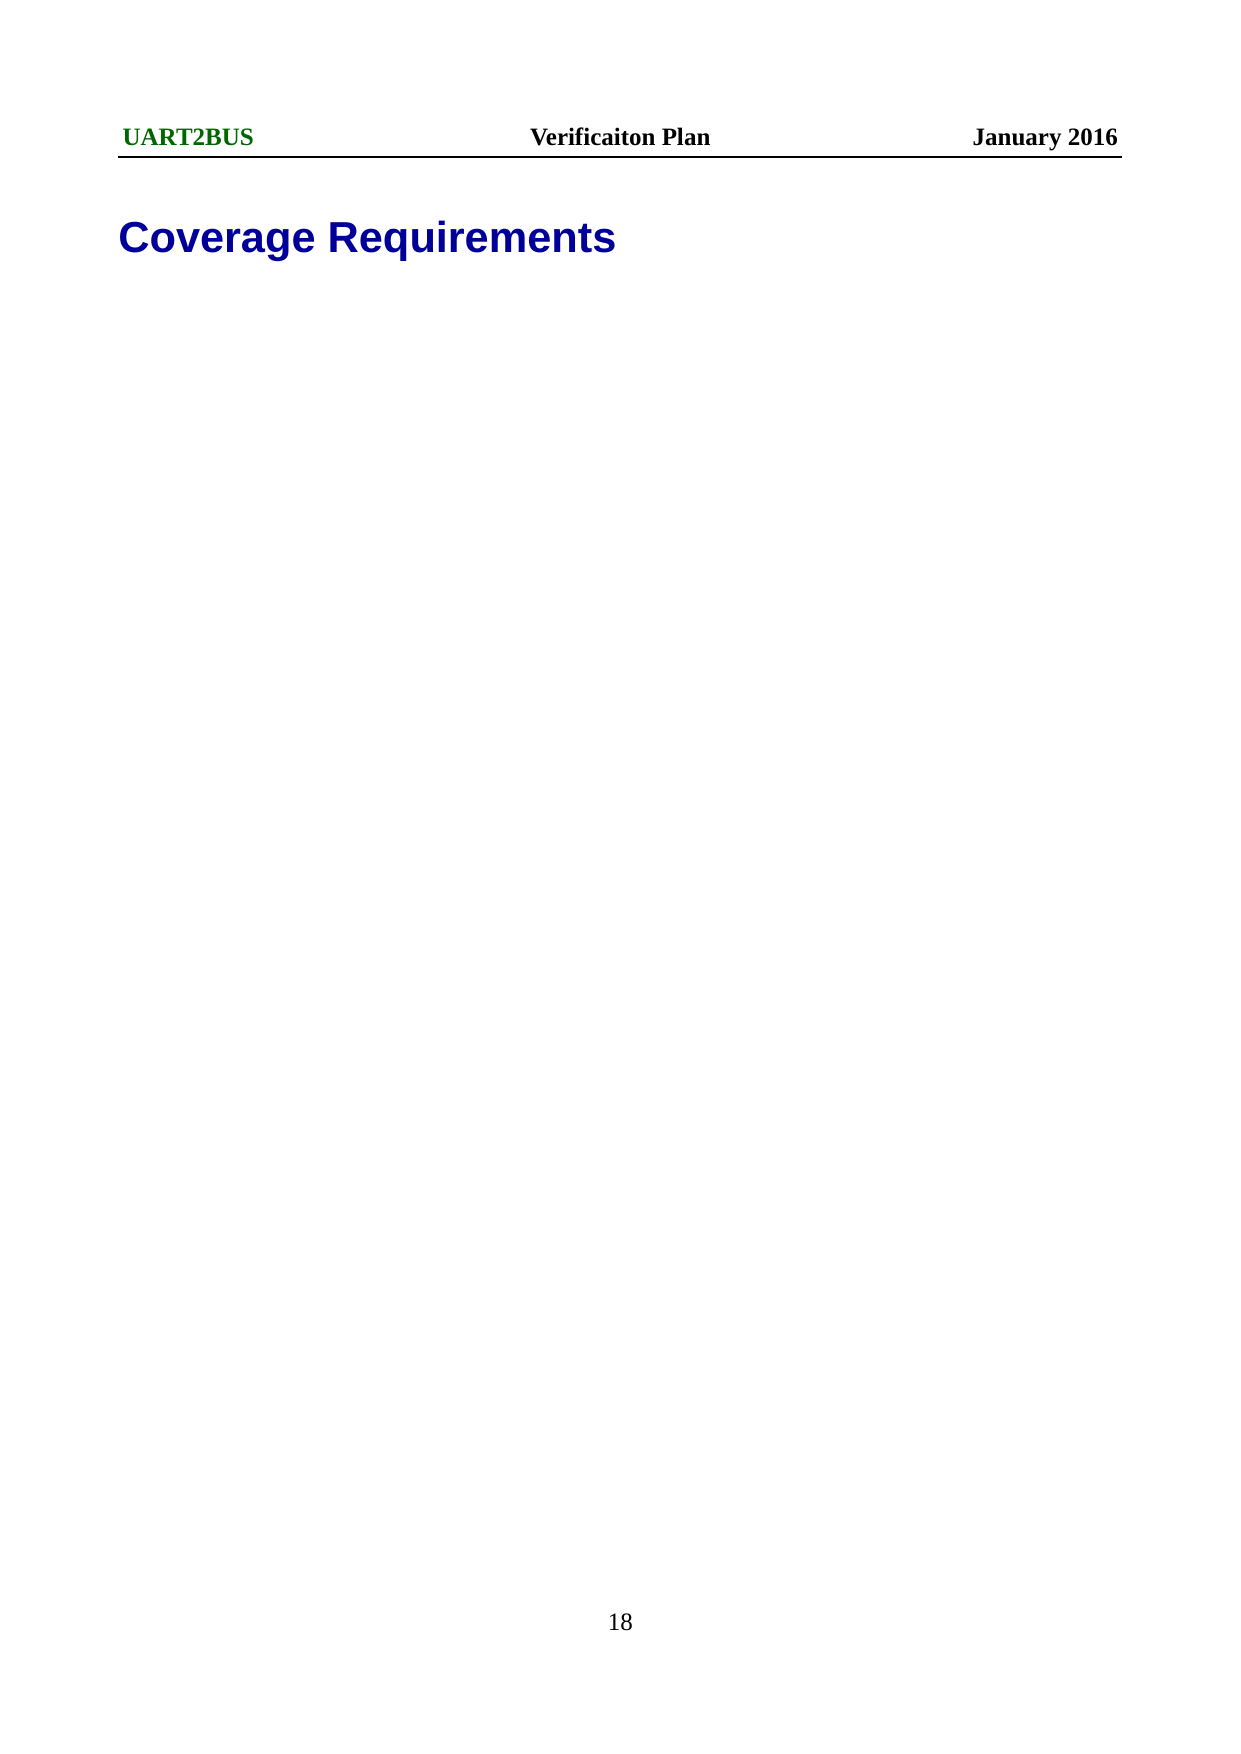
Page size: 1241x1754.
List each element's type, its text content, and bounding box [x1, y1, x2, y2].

subtitle Coverage Requirements [118, 212, 1122, 262]
